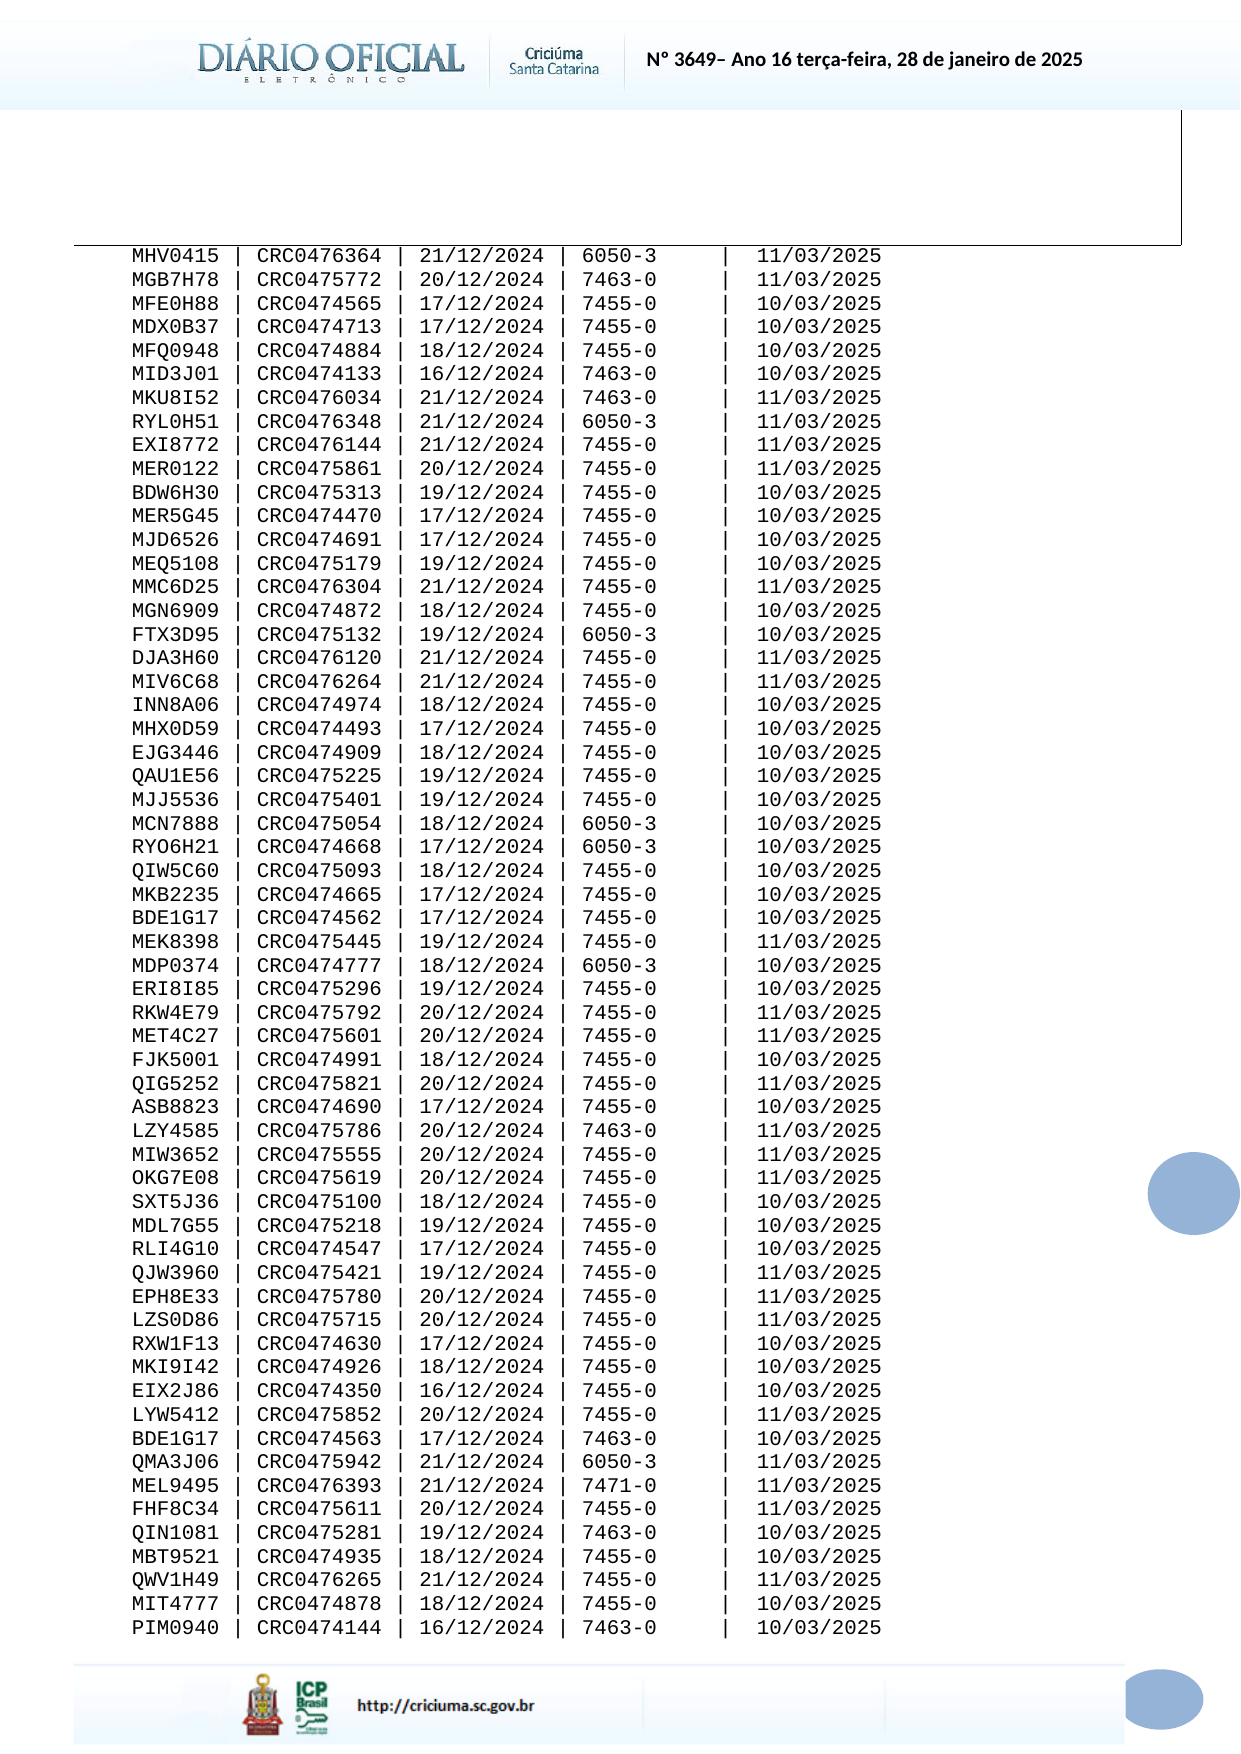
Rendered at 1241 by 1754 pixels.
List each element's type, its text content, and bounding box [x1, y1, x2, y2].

text ERI8I85 | CRC0475296 | 19/12/2024 | 7455-0 | 10/03/2025 [44, 978, 1181, 1002]
text MEQ5108 | CRC0475179 | 19/12/2024 | 7455-0 | 10/03/2025 [44, 553, 1181, 576]
text LZY4585 | CRC0475786 | 20/12/2024 | 7463-0 | 11/03/2025 [44, 1120, 1181, 1144]
text MDL7G55 | CRC0475218 | 19/12/2024 | 7455-0 | 10/03/2025 [44, 1215, 1181, 1238]
text BDW6H30 | CRC0475313 | 19/12/2024 | 7455-0 | 10/03/2025 [44, 482, 1181, 505]
text BDE1G17 | CRC0474563 | 17/12/2024 | 7463-0 | 10/03/2025 [44, 1427, 1181, 1451]
text ASB8823 | CRC0474690 | 17/12/2024 | 7455-0 | 10/03/2025 [44, 1096, 1181, 1120]
text EJG3446 | CRC0474909 | 18/12/2024 | 7455-0 | 10/03/2025 [44, 742, 1181, 765]
text MCN7888 | CRC0475054 | 18/12/2024 | 6050-3 | 10/03/2025 [44, 813, 1181, 836]
text MIW3652 | CRC0475555 | 20/12/2024 | 7455-0 | 11/03/2025 [44, 1144, 1181, 1167]
text RXW1F13 | CRC0474630 | 17/12/2024 | 7455-0 | 10/03/2025 [44, 1333, 1181, 1357]
text LZS0D86 | CRC0475715 | 20/12/2024 | 7455-0 | 11/03/2025 [44, 1309, 1181, 1333]
text MER0122 | CRC0475861 | 20/12/2024 | 7455-0 | 11/03/2025 [44, 458, 1181, 482]
text MEL9495 | CRC0476393 | 21/12/2024 | 7471-0 | 11/03/2025 [44, 1475, 1181, 1498]
text MGB7H78 | CRC0475772 | 20/12/2024 | 7463-0 | 11/03/2025 [44, 269, 1181, 292]
text SXT5J36 | CRC0475100 | 18/12/2024 | 7455-0 | 10/03/2025 [44, 1191, 1153, 1215]
text MEK8398 | CRC0475445 | 19/12/2024 | 7455-0 | 11/03/2025 [44, 931, 1181, 954]
text INN8A06 | CRC0474974 | 18/12/2024 | 7455-0 | 10/03/2025 [44, 694, 1181, 718]
text OKG7E08 | CRC0475619 | 20/12/2024 | 7455-0 | 11/03/2025 [44, 1167, 1157, 1191]
text MFE0H88 | CRC0474565 | 17/12/2024 | 7455-0 | 10/03/2025 [44, 292, 1181, 316]
text MIT4777 | CRC0474878 | 18/12/2024 | 7455-0 | 10/03/2025 [44, 1593, 1181, 1617]
text MFQ0948 | CRC0474884 | 18/12/2024 | 7455-0 | 10/03/2025 [44, 340, 1181, 363]
text QWV1H49 | CRC0476265 | 21/12/2024 | 7455-0 | 11/03/2025 [44, 1569, 1181, 1593]
text FHF8C34 | CRC0475611 | 20/12/2024 | 7455-0 | 11/03/2025 [44, 1498, 1181, 1522]
text EXI8772 | CRC0476144 | 21/12/2024 | 7455-0 | 11/03/2025 [44, 434, 1181, 458]
text RKW4E79 | CRC0475792 | 20/12/2024 | 7455-0 | 11/03/2025 [44, 1002, 1181, 1026]
text QIN1081 | CRC0475281 | 19/12/2024 | 7463-0 | 10/03/2025 [44, 1522, 1181, 1546]
text MET4C27 | CRC0475601 | 20/12/2024 | 7455-0 | 11/03/2025 [44, 1026, 1181, 1049]
text MJD6526 | CRC0474691 | 17/12/2024 | 7455-0 | 10/03/2025 [44, 529, 1181, 553]
text MER5G45 | CRC0474470 | 17/12/2024 | 7455-0 | 10/03/2025 [44, 505, 1181, 529]
text QIW5C60 | CRC0475093 | 18/12/2024 | 7455-0 | 10/03/2025 [44, 860, 1181, 884]
text MKI9I42 | CRC0474926 | 18/12/2024 | 7455-0 | 10/03/2025 [44, 1357, 1181, 1380]
text MID3J01 | CRC0474133 | 16/12/2024 | 7463-0 | 10/03/2025 [44, 363, 1181, 387]
text DJA3H60 | CRC0476120 | 21/12/2024 | 7455-0 | 11/03/2025 [44, 647, 1181, 671]
text MHV0415 | CRC0476364 | 21/12/2024 | 6050-3 | 11/03/2025 [44, 245, 1181, 269]
text QAU1E56 | CRC0475225 | 19/12/2024 | 7455-0 | 10/03/2025 [44, 765, 1181, 789]
text MJJ5536 | CRC0475401 | 19/12/2024 | 7455-0 | 10/03/2025 [44, 789, 1181, 813]
text RLI4G10 | CRC0474547 | 17/12/2024 | 7455-0 | 10/03/2025 [44, 1238, 1181, 1262]
text MMC6D25 | CRC0476304 | 21/12/2024 | 7455-0 | 11/03/2025 [44, 576, 1181, 600]
text FTX3D95 | CRC0475132 | 19/12/2024 | 6050-3 | 10/03/2025 [44, 623, 1181, 647]
text RYL0H51 | CRC0476348 | 21/12/2024 | 6050-3 | 11/03/2025 [44, 411, 1181, 434]
text MGN6909 | CRC0474872 | 18/12/2024 | 7455-0 | 10/03/2025 [44, 600, 1181, 623]
text MHX0D59 | CRC0474493 | 17/12/2024 | 7455-0 | 10/03/2025 [44, 718, 1181, 742]
text EIX2J86 | CRC0474350 | 16/12/2024 | 7455-0 | 10/03/2025 [44, 1380, 1181, 1404]
text EPH8E33 | CRC0475780 | 20/12/2024 | 7455-0 | 11/03/2025 [44, 1286, 1181, 1309]
text LYW5412 | CRC0475852 | 20/12/2024 | 7455-0 | 11/03/2025 [44, 1404, 1181, 1427]
text PIM0940 | CRC0474144 | 16/12/2024 | 7463-0 | 10/03/2025 [44, 1617, 1181, 1640]
text MKB2235 | CRC0474665 | 17/12/2024 | 7455-0 | 10/03/2025 [44, 884, 1181, 907]
text QJW3960 | CRC0475421 | 19/12/2024 | 7455-0 | 11/03/2025 [44, 1262, 1181, 1286]
text MBT9521 | CRC0474935 | 18/12/2024 | 7455-0 | 10/03/2025 [44, 1546, 1181, 1569]
text RYO6H21 | CRC0474668 | 17/12/2024 | 6050-3 | 10/03/2025 [44, 836, 1181, 860]
text QIG5252 | CRC0475821 | 20/12/2024 | 7455-0 | 11/03/2025 [44, 1073, 1181, 1096]
text MKU8I52 | CRC0476034 | 21/12/2024 | 7463-0 | 11/03/2025 [44, 387, 1181, 411]
text MDX0B37 | CRC0474713 | 17/12/2024 | 7455-0 | 10/03/2025 [44, 316, 1181, 340]
text MDP0374 | CRC0474777 | 18/12/2024 | 6050-3 | 10/03/2025 [44, 954, 1181, 978]
text BDE1G17 | CRC0474562 | 17/12/2024 | 7455-0 | 10/03/2025 [44, 907, 1181, 931]
text FJK5001 | CRC0474991 | 18/12/2024 | 7455-0 | 10/03/2025 [44, 1049, 1181, 1073]
text MIV6C68 | CRC0476264 | 21/12/2024 | 7455-0 | 11/03/2025 [44, 671, 1181, 694]
text QMA3J06 | CRC0475942 | 21/12/2024 | 6050-3 | 11/03/2025 [44, 1451, 1181, 1475]
